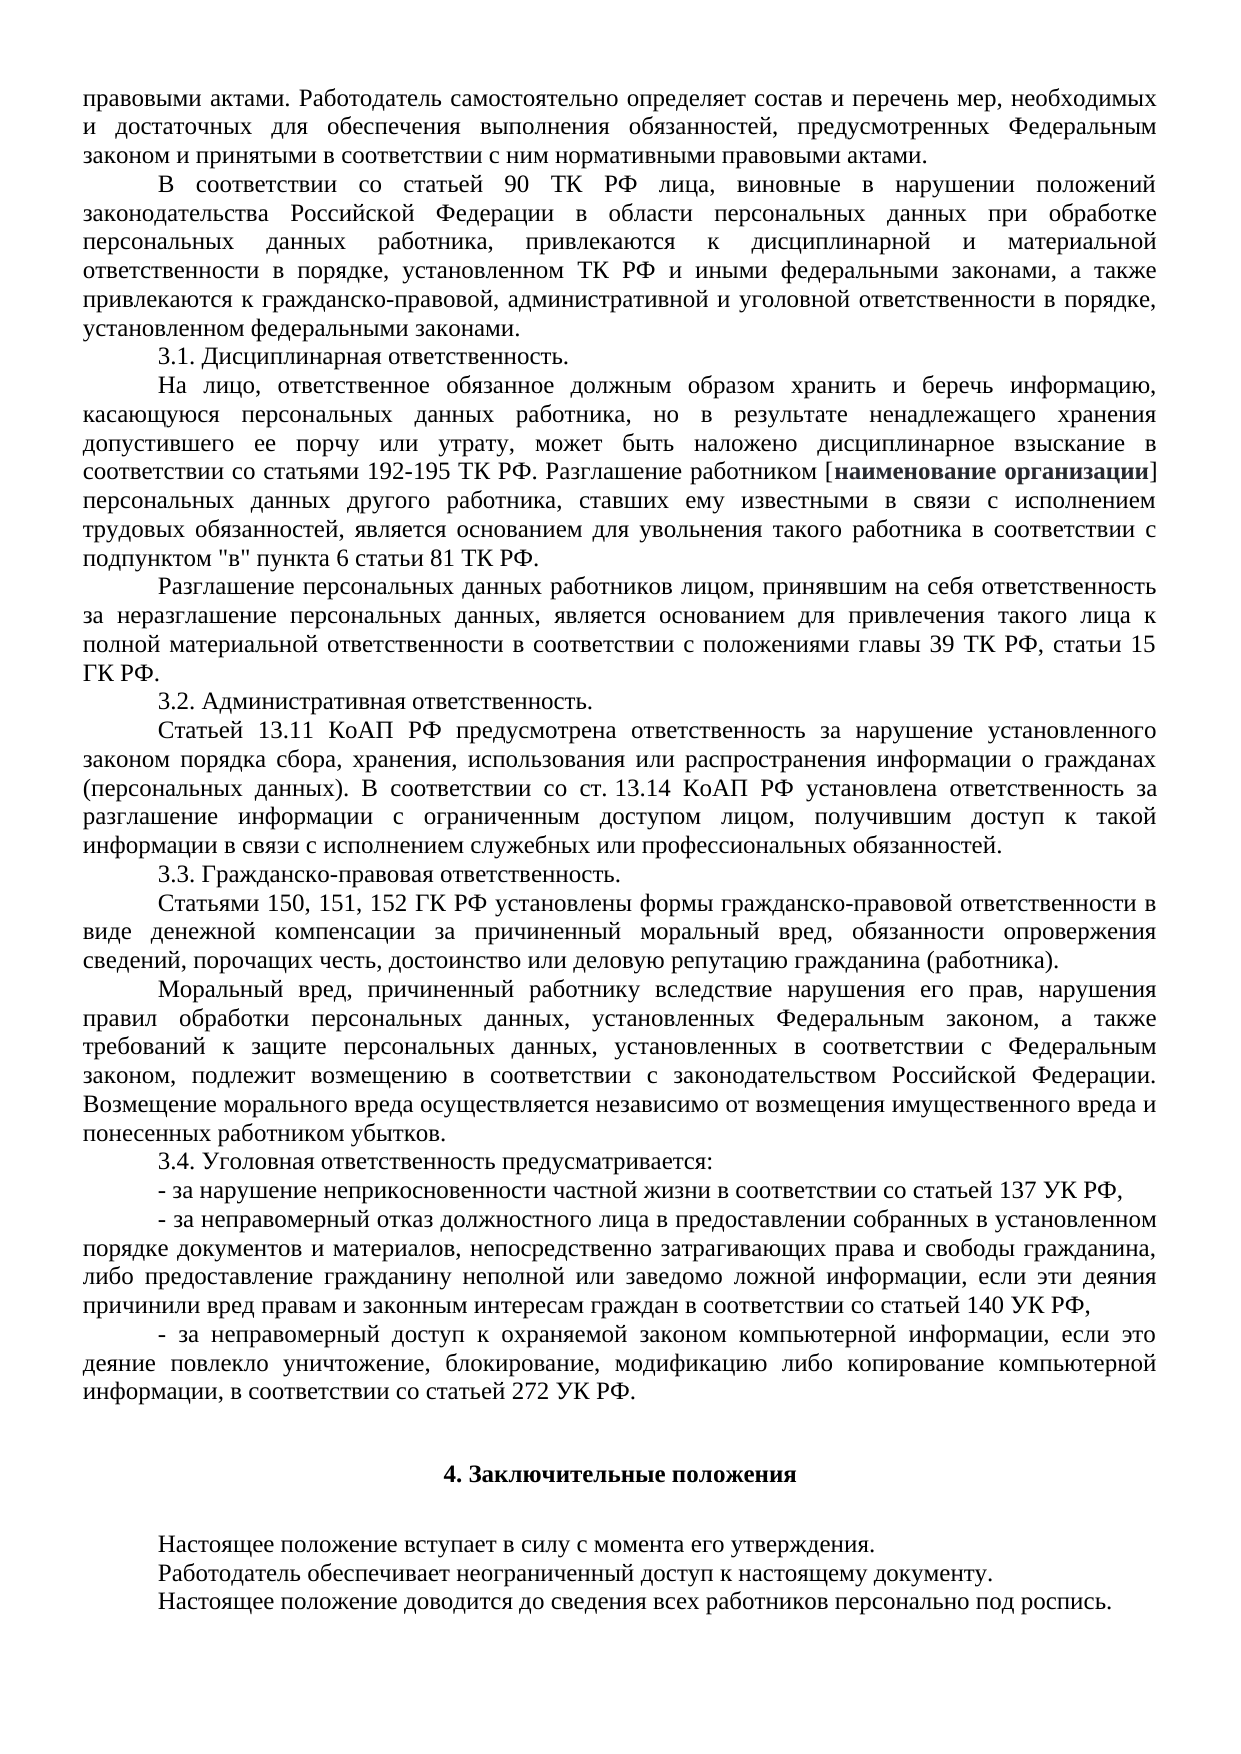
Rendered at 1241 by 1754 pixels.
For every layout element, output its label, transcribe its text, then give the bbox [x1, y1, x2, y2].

text Статьями 150, 151, 152 ГК РФ установлены формы гражданско-правовой ответственности в виде денежной компенсации за причиненный моральный вред, обязанности опровержения сведений, порочащих честь, достоинство или деловую репутацию гражданина (работника). [83, 888, 1157, 974]
text 3.1. Дисциплинарная ответственность. [83, 341, 1157, 370]
text 3.2. Административная ответственность. [83, 686, 1157, 715]
text - за неправомерный отказ должностного лица в предоставлении собранных в установленном порядке документов и материалов, непосредственно затрагивающих права и свободы гражданина, либо предоставление гражданину неполной или заведомо ложной информации, если эти деяния причинили вред правам и законным интересам граждан в соответствии со статьей 140 УК РФ, [83, 1204, 1157, 1319]
text правовыми актами. Работодатель самостоятельно определяет состав и перечень мер, необходимых и достаточных для обеспечения выполнения обязанностей, предусмотренных Федеральным законом и принятыми в соответствии с ним нормативными правовыми актами. [83, 83, 1157, 169]
text - за нарушение неприкосновенности частной жизни в соответствии со статьей 137 УК РФ, [83, 1175, 1157, 1204]
text Настоящее положение вступает в силу с момента его утверждения. [83, 1529, 1157, 1558]
text 3.3. Гражданско-правовая ответственность. [83, 859, 1157, 888]
text 3.4. Уголовная ответственность предусматривается: [83, 1146, 1157, 1175]
text На лицо, ответственное обязанное должным образом хранить и беречь информацию, касающуюся персональных данных работника, но в результате ненадлежащего хранения допустившего ее порчу или утрату, может быть наложено дисциплинарное взыскание в соответствии со статьями 192-195 ТК РФ. Разглашение работником [наименование организации] персональных данных другого работника, ставших ему известными в связи с исполнением трудовых обязанностей, является основанием для увольнения такого работника в соответствии с подпунктом "в" пункта 6 статьи 81 ТК РФ. [83, 370, 1157, 571]
text Разглашение персональных данных работников лицом, принявшим на себя ответственность за неразглашение персональных данных, является основанием для привлечения такого лица к полной материальной ответственности в соответствии с положениями главы 39 ТК РФ, статьи 15 ГК РФ. [83, 571, 1157, 686]
text Работодатель обеспечивает неограниченный доступ к настоящему документу. [83, 1558, 1157, 1586]
subtitle 4. Заключительные положения [83, 1459, 1157, 1488]
text В соответствии со статьей 90 ТК РФ лица, виновные в нарушении положений законодательства Российской Федерации в области персональных данных при обработке персональных данных работника, привлекаются к дисциплинарной и материальной ответственности в порядке, установленном ТК РФ и иными федеральными законами, а также привлекаются к гражданско-правовой, административной и уголовной ответственности в порядке, установленном федеральными законами. [83, 169, 1157, 341]
text Статьей 13.11 КоАП РФ предусмотрена ответственность за нарушение установленного законом порядка сбора, хранения, использования или распространения информации о гражданах (персональных данных). В соответствии со ст. 13.14 КоАП РФ установлена ответственность за разглашение информации с ограниченным доступом лицом, получившим доступ к такой информации в связи с исполнением служебных или профессиональных обязанностей. [83, 715, 1157, 859]
text Настоящее положение доводится до сведения всех работников персонально под роспись. [83, 1586, 1157, 1615]
text Моральный вред, причиненный работнику вследствие нарушения его прав, нарушения правил обработки персональных данных, установленных Федеральным законом, а также требований к защите персональных данных, установленных в соответствии с Федеральным законом, подлежит возмещению в соответствии с законодательством Российской Федерации. Возмещение морального вреда осуществляется независимо от возмещения имущественного вреда и понесенных работником убытков. [83, 974, 1157, 1146]
text - за неправомерный доступ к охраняемой законом компьютерной информации, если это деяние повлекло уничтожение, блокирование, модификацию либо копирование компьютерной информации, в соответствии со статьей 272 УК РФ. [83, 1319, 1157, 1405]
